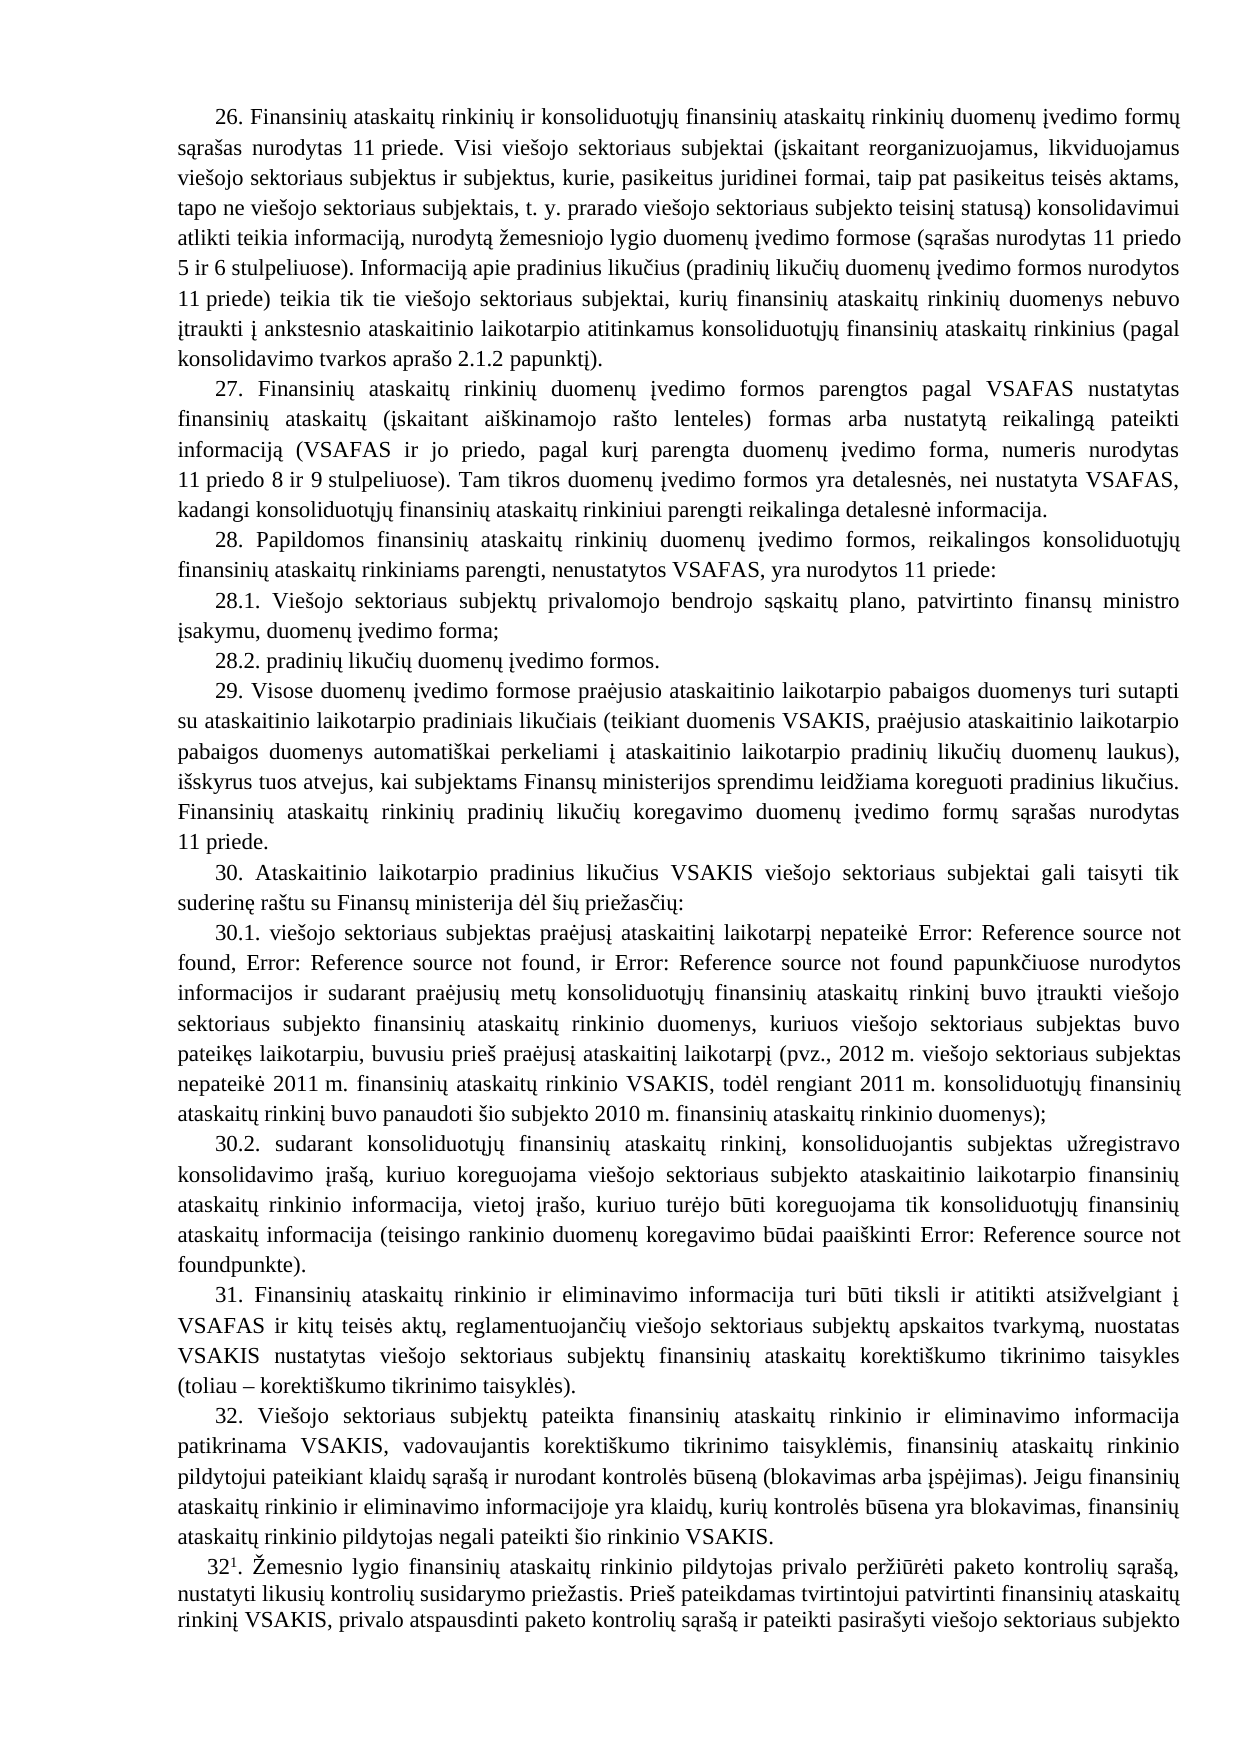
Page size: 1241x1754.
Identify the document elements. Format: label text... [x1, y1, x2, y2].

text 30.2. sudarant konsoliduotųjų finansinių ataskaitų rinkinį, konsoliduojantis subjektas užregistravo konsolidavimo įrašą, kuriuo koreguojama viešojo sektoriaus subjekto ataskaitinio laikotarpio finansinių ataskaitų rinkinio informacija, vietoj įrašo, kuriuo turėjo būti koreguojama tik konsoliduotųjų finansinių ataskaitų informacija (teisingo rankinio duomenų koregavimo būdai paaiškinti 59punkte). [177, 1131, 1181, 1278]
text 32. Viešojo sektoriaus subjektų pateikta finansinių ataskaitų rinkinio ir eliminavimo informacija patikrinama VSAKIS, vadovaujantis korektiškumo tikrinimo taisyklėmis, finansinių ataskaitų rinkinio pildytojui pateikiant klaidų sąrašą ir nurodant kontrolės būseną (blokavimas arba įspėjimas). Jeigu finansinių ataskaitų rinkinio ir eliminavimo informacijoje yra klaidų, kurių kontrolės būsena yra blokavimas, finansinių ataskaitų rinkinio pildytojas negali pateikti šio rinkinio VSAKIS. [177, 1402, 1181, 1549]
text 28. Papildomos finansinių ataskaitų rinkinių duomenų įvedimo formos, reikalingos konsoliduotųjų finansinių ataskaitų rinkiniams parengti, nenustatytos VSAFAS, yra nurodytos 11 priede: [177, 526, 1181, 583]
text 30. Ataskaitinio laikotarpio pradinius likučius VSAKIS viešojo sektoriaus subjektai gali taisyti tik suderinę raštu su Finansų ministerija dėl šių priežasčių: [177, 859, 1181, 915]
text 28.2. pradinių likučių duomenų įvedimo formos. [177, 647, 1181, 673]
text 29. Visose duomenų įvedimo formose praėjusio ataskaitinio laikotarpio pabaigos duomenys turi sutapti su ataskaitinio laikotarpio pradiniais likučiais (teikiant duomenis VSAKIS, praėjusio ataskaitinio laikotarpio pabaigos duomenys automatiškai perkeliami į ataskaitinio laikotarpio pradinių likučių duomenų laukus), išskyrus tuos atvejus, kai subjektams Finansų ministerijos sprendimu leidžiama koreguoti pradinius likučius. Finansinių ataskaitų rinkinių pradinių likučių koregavimo duomenų įvedimo formų sąrašas nurodytas 11 priede. [177, 677, 1181, 855]
text 30.1. viešojo sektoriaus subjektas praėjusį ataskaitinį laikotarpį nepateikė 5.2.1, 5.2.2, ir 5.3 papunkčiuose nurodytos informacijos ir sudarant praėjusių metų konsoliduotųjų finansinių ataskaitų rinkinį buvo įtraukti viešojo sektoriaus subjekto finansinių ataskaitų rinkinio duomenys, kuriuos viešojo sektoriaus subjektas buvo pateikęs laikotarpiu, buvusiu prieš praėjusį ataskaitinį laikotarpį (pvz., 2012 m. viešojo sektoriaus subjektas nepateikė 2011 m. finansinių ataskaitų rinkinio VSAKIS, todėl rengiant 2011 m. konsoliduotųjų finansinių ataskaitų rinkinį buvo panaudoti šio subjekto 2010 m. finansinių ataskaitų rinkinio duomenys); [177, 919, 1181, 1127]
text 321. Žemesnio lygio finansinių ataskaitų rinkinio pildytojas privalo peržiūrėti paketo kontrolių sąrašą, nustatyti likusių kontrolių susidarymo priežastis. Prieš pateikdamas tvirtintojui patvirtinti finansinių ataskaitų rinkinį VSAKIS, privalo atspausdinti paketo kontrolių sąrašą ir pateikti pasirašyti viešojo sektoriaus subjekto [177, 1553, 1181, 1632]
text 26. Finansinių ataskaitų rinkinių ir konsoliduotųjų finansinių ataskaitų rinkinių duomenų įvedimo formų sąrašas nurodytas 11 priede. Visi viešojo sektoriaus subjektai (įskaitant reorganizuojamus, likviduojamus viešojo sektoriaus subjektus ir subjektus, kurie, pasikeitus juridinei formai, taip pat pasikeitus teisės aktams, tapo ne viešojo sektoriaus subjektais, t. y. prarado viešojo sektoriaus subjekto teisinį statusą) konsolidavimui atlikti teikia informaciją, nurodytą žemesniojo lygio duomenų įvedimo formose (sąrašas nurodytas 11 priedo 5 ir 6 stulpeliuose). Informaciją apie pradinius likučius (pradinių likučių duomenų įvedimo formos nurodytos 11 priede) teikia tik tie viešojo sektoriaus subjektai, kurių finansinių ataskaitų rinkinių duomenys nebuvo įtraukti į ankstesnio ataskaitinio laikotarpio atitinkamus konsoliduotųjų finansinių ataskaitų rinkinius (pagal konsolidavimo tvarkos aprašo 2.1.2 papunktį). [177, 103, 1181, 371]
text 28.1. Viešojo sektoriaus subjektų privalomojo bendrojo sąskaitų plano, patvirtinto finansų ministro įsakymu, duomenų įvedimo forma; [177, 587, 1181, 643]
text 31. Finansinių ataskaitų rinkinio ir eliminavimo informacija turi būti tiksli ir atitikti atsižvelgiant į VSAFAS ir kitų teisės aktų, reglamentuojančių viešojo sektoriaus subjektų apskaitos tvarkymą, nuostatas VSAKIS nustatytas viešojo sektoriaus subjektų finansinių ataskaitų korektiškumo tikrinimo taisykles (toliau – korektiškumo tikrinimo taisyklės). [177, 1282, 1181, 1398]
text 27. Finansinių ataskaitų rinkinių duomenų įvedimo formos parengtos pagal VSAFAS nustatytas finansinių ataskaitų (įskaitant aiškinamojo rašto lenteles) formas arba nustatytą reikalingą pateikti informaciją (VSAFAS ir jo priedo, pagal kurį parengta duomenų įvedimo forma, numeris nurodytas 11 priedo 8 ir 9 stulpeliuose). Tam tikros duomenų įvedimo formos yra detalesnės, nei nustatyta VSAFAS, kadangi konsoliduotųjų finansinių ataskaitų rinkiniui parengti reikalinga detalesnė informacija. [177, 375, 1181, 522]
